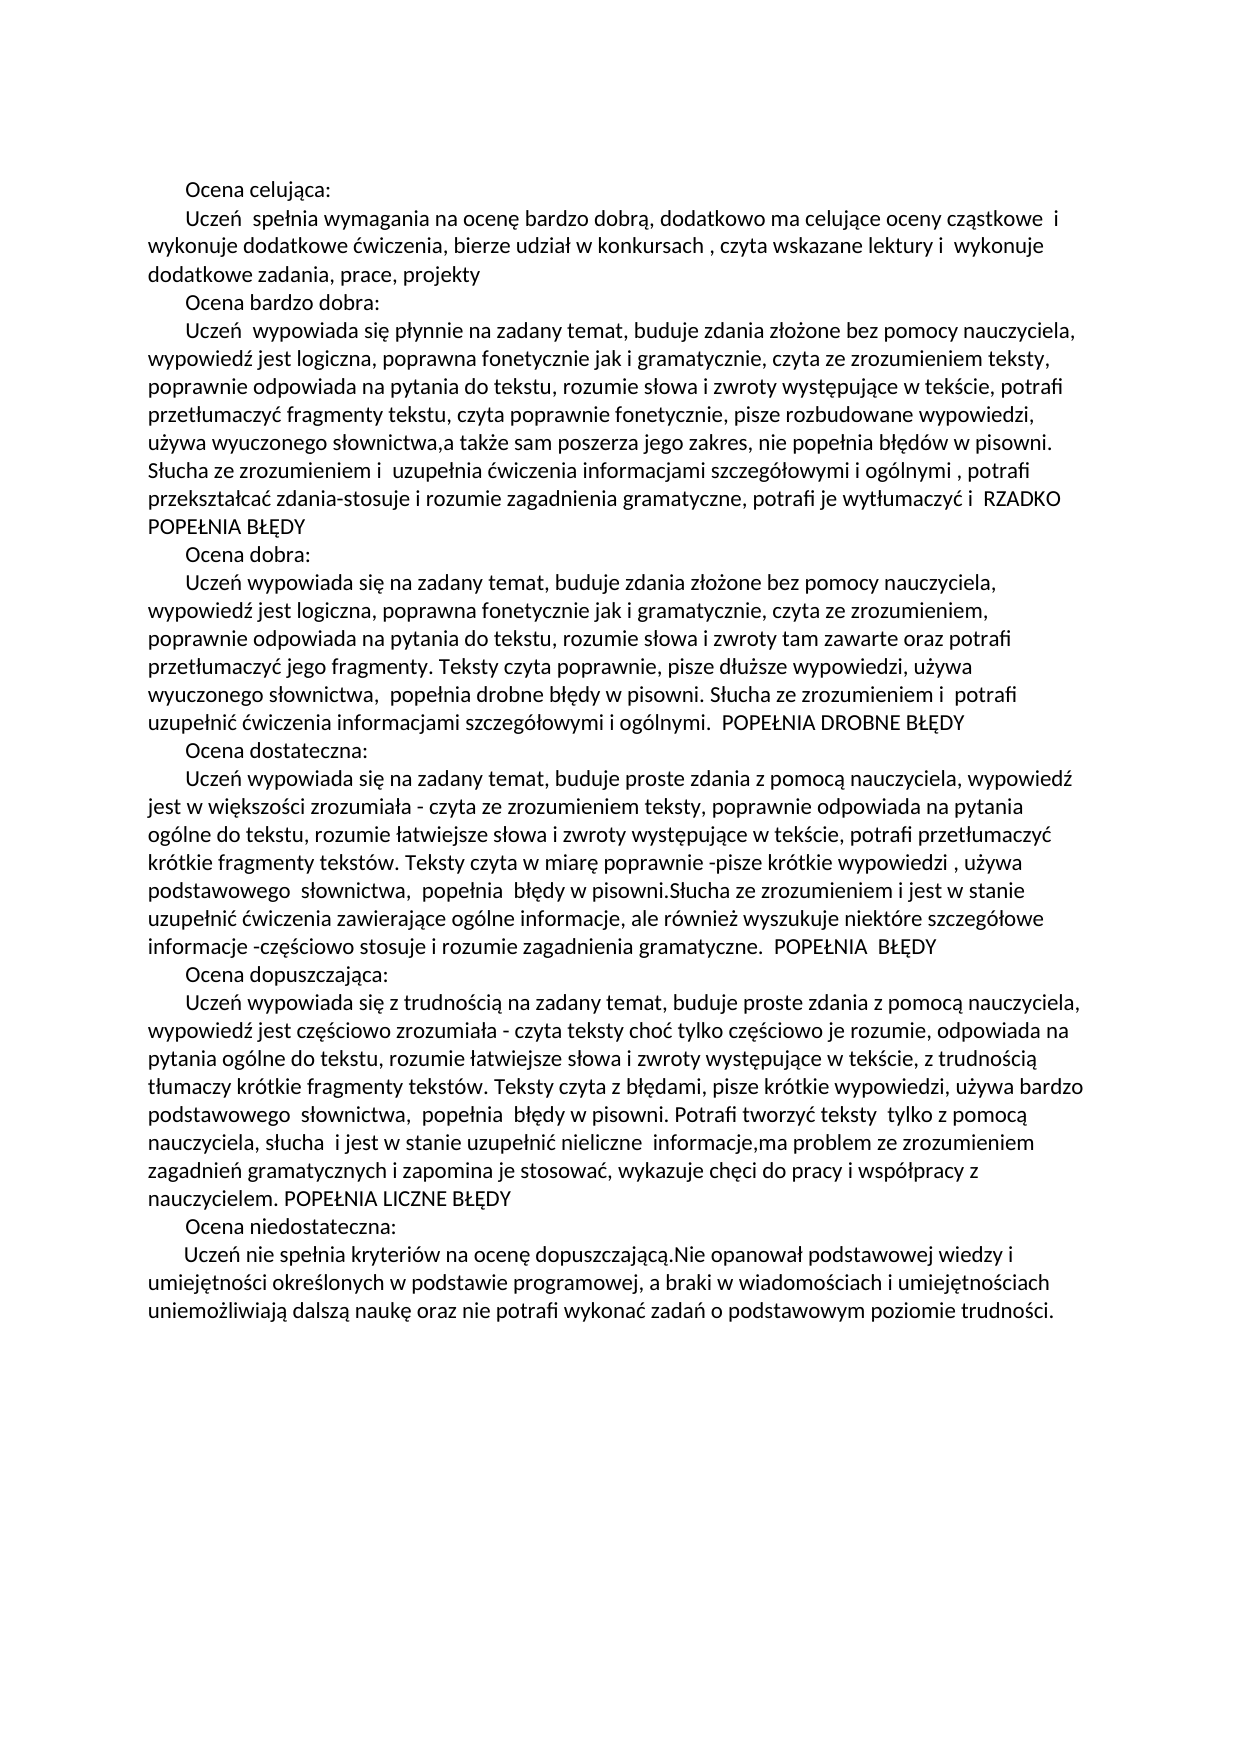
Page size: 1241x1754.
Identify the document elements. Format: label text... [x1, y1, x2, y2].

text Ocena celująca: [148, 176, 1093, 204]
text Ocena dobra: [148, 540, 1093, 568]
text Uczeń wypowiada się płynnie na zadany temat, buduje zdania złożone bez pomocy nauczyciela, wypowiedź jest logiczna, poprawna fonetycznie jak i gramatycznie, czyta ze zrozumieniem teksty, poprawnie odpowiada na pytania do tekstu, rozumie słowa i zwroty występujące w tekście, potrafi przetłumaczyć fragmenty tekstu, czyta poprawnie fonetycznie, pisze rozbudowane wypowiedzi, używa wyuczonego słownictwa,a także sam poszerza jego zakres, nie popełnia błędów w pisowni. Słucha ze zrozumieniem i uzupełnia ćwiczenia informacjami szczegółowymi i ogólnymi , potrafi przekształcać zdania-stosuje i rozumie zagadnienia gramatyczne, potrafi je wytłumaczyć i RZADKO POPEŁNIA BŁĘDY [148, 316, 1093, 540]
text Uczeń spełnia wymagania na ocenę bardzo dobrą, dodatkowo ma celujące oceny cząstkowe i wykonuje dodatkowe ćwiczenia, bierze udział w konkursach , czyta wskazane lektury i wykonuje dodatkowe zadania, prace, projekty [148, 204, 1093, 288]
text Ocena niedostateczna: [148, 1212, 1093, 1240]
text Ocena dopuszczająca: [148, 960, 1093, 988]
text Uczeń wypowiada się na zadany temat, buduje proste zdania z pomocą nauczyciela, wypowiedź jest w większości zrozumiała - czyta ze zrozumieniem teksty, poprawnie odpowiada na pytania ogólne do tekstu, rozumie łatwiejsze słowa i zwroty występujące w tekście, potrafi przetłumaczyć krótkie fragmenty tekstów. Teksty czyta w miarę poprawnie -pisze krótkie wypowiedzi , używa podstawowego słownictwa, popełnia błędy w pisowni.Słucha ze zrozumieniem i jest w stanie uzupełnić ćwiczenia zawierające ogólne informacje, ale również wyszukuje niektóre szczegółowe informacje -częściowo stosuje i rozumie zagadnienia gramatyczne. POPEŁNIA BŁĘDY [148, 764, 1093, 960]
text Ocena bardzo dobra: [148, 288, 1093, 316]
text Ocena dostateczna: [148, 736, 1093, 764]
text Uczeń wypowiada się z trudnością na zadany temat, buduje proste zdania z pomocą nauczyciela, wypowiedź jest częściowo zrozumiała - czyta teksty choć tylko częściowo je rozumie, odpowiada na pytania ogólne do tekstu, rozumie łatwiejsze słowa i zwroty występujące w tekście, z trudnością tłumaczy krótkie fragmenty tekstów. Teksty czyta z błędami, pisze krótkie wypowiedzi, używa bardzo podstawowego słownictwa, popełnia błędy w pisowni. Potrafi tworzyć teksty tylko z pomocą nauczyciela, słucha i jest w stanie uzupełnić nieliczne informacje,ma problem ze zrozumieniem zagadnień gramatycznych i zapomina je stosować, wykazuje chęci do pracy i współpracy z nauczycielem. POPEŁNIA LICZNE BŁĘDY [148, 988, 1093, 1212]
text Uczeń wypowiada się na zadany temat, buduje zdania złożone bez pomocy nauczyciela, wypowiedź jest logiczna, poprawna fonetycznie jak i gramatycznie, czyta ze zrozumieniem, poprawnie odpowiada na pytania do tekstu, rozumie słowa i zwroty tam zawarte oraz potrafi przetłumaczyć jego fragmenty. Teksty czyta poprawnie, pisze dłuższe wypowiedzi, używa wyuczonego słownictwa, popełnia drobne błędy w pisowni. Słucha ze zrozumieniem i potrafi uzupełnić ćwiczenia informacjami szczegółowymi i ogólnymi. POPEŁNIA DROBNE BŁĘDY [148, 568, 1093, 736]
text Uczeń nie spełnia kryteriów na ocenę dopuszczającą.Nie opanował podstawowej wiedzy i umiejętności określonych w podstawie programowej, a braki w wiadomościach i umiejętnościach uniemożliwiają dalszą naukę oraz nie potrafi wykonać zadań o podstawowym poziomie trudności. [148, 1240, 1093, 1324]
